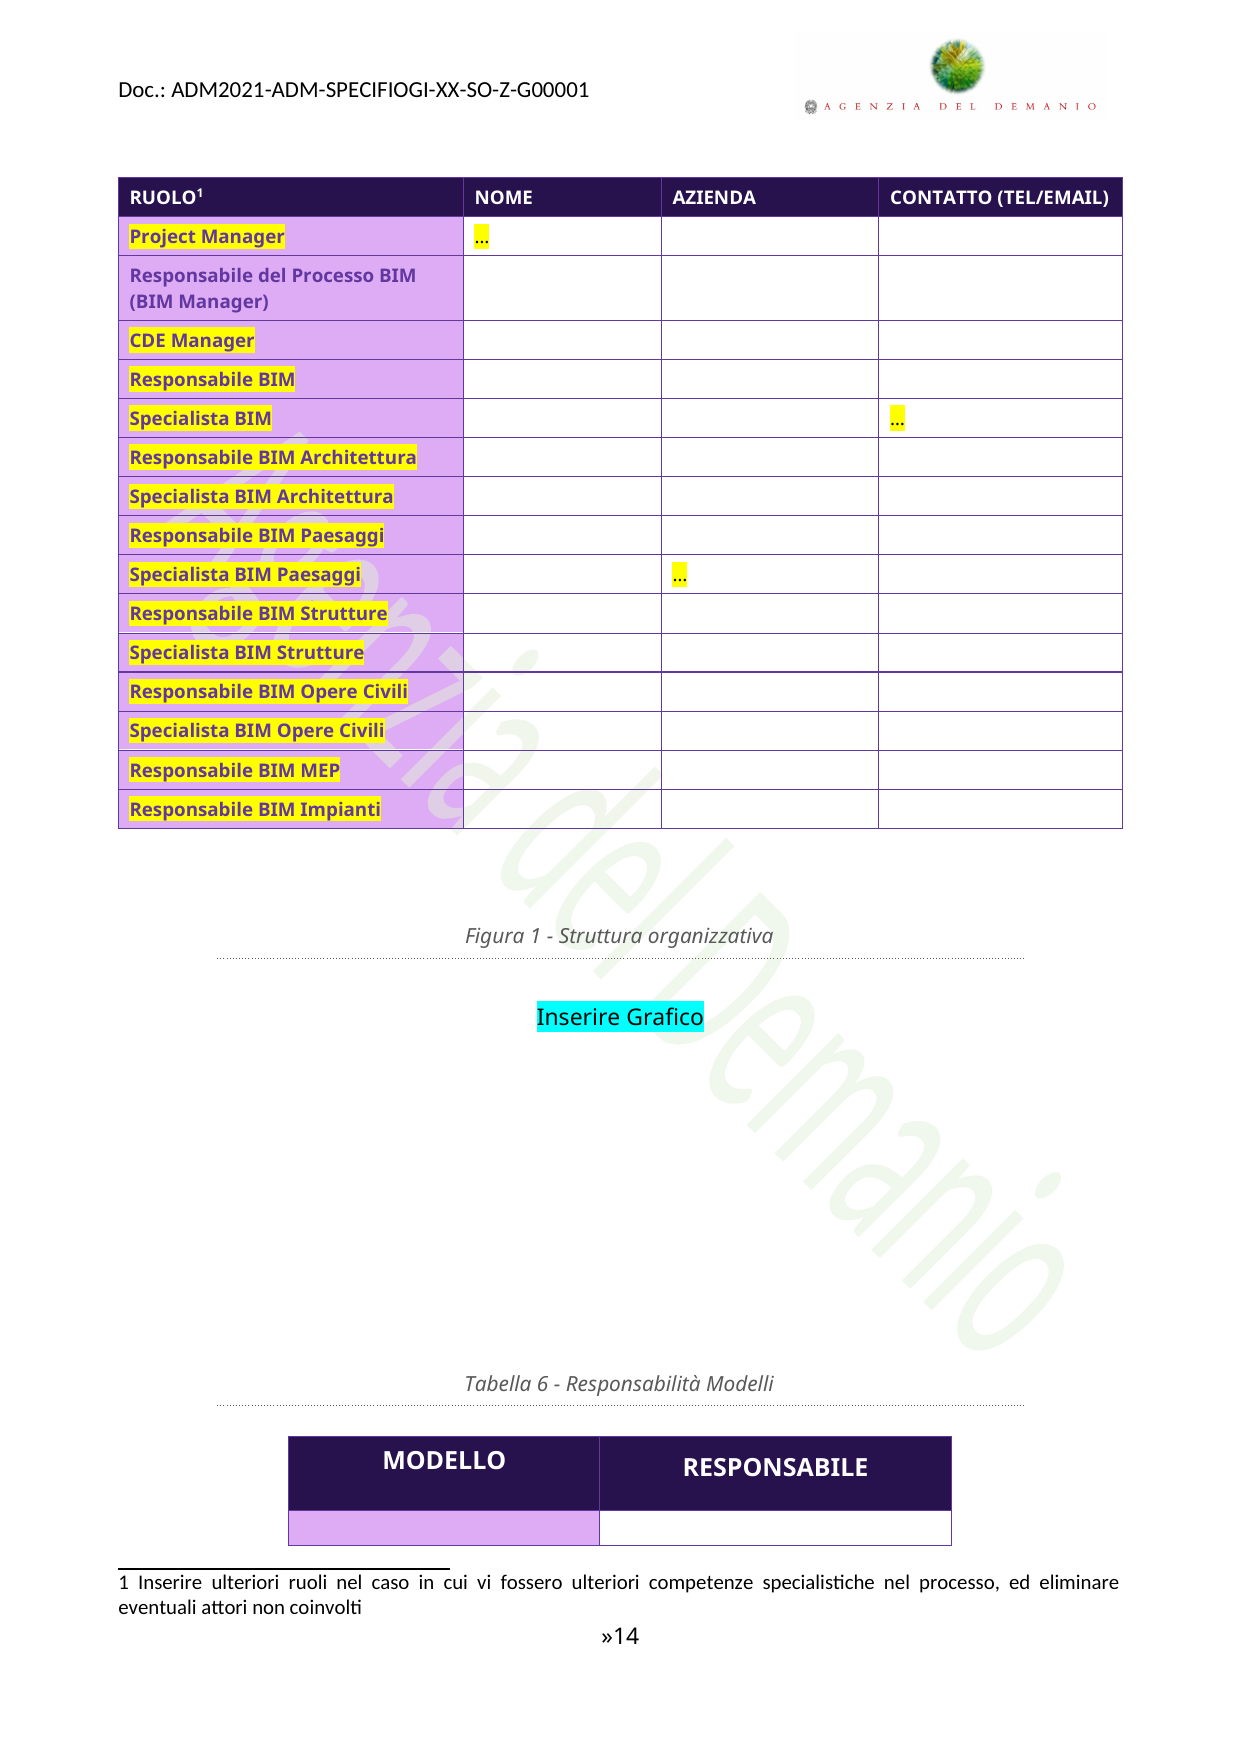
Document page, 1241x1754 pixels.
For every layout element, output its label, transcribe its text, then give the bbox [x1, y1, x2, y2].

table_cell [464, 399, 661, 437]
table_cell Responsabile BIM Impianti [119, 790, 460, 828]
table_cell [662, 712, 878, 749]
table_cell [662, 751, 878, 789]
text Inserire Grafico [760, 1010, 800, 1032]
table_cell Responsabile BIM Strutture [291, 600, 344, 632]
table_cell Responsabile BIM Strutture [119, 594, 208, 632]
table_cell [879, 594, 1122, 632]
table_cell Project Manager [119, 217, 463, 255]
table_cell Specialista BIM Opere Civili [119, 712, 395, 749]
table_cell Specialista BIM Architettura [218, 477, 269, 515]
table_cell [879, 360, 1122, 398]
table_cell [879, 751, 1122, 789]
table_cell Specialista BIM Architettura [119, 477, 231, 515]
table_cell [879, 477, 1122, 515]
table_cell [879, 438, 1122, 476]
table_cell Responsabile BIM Paesaggi [233, 516, 293, 554]
table_cell … [464, 217, 661, 255]
table_cell [547, 806, 594, 828]
table_header CONTATTO (TEL/EMAIL) [879, 178, 1122, 216]
text Figura 1 - Struttura organizzativa [712, 921, 773, 959]
table_cell [662, 673, 878, 711]
table_cell [879, 712, 1122, 749]
table_cell Responsabile BIM Strutture [254, 594, 299, 632]
table_header AZIENDA [662, 178, 878, 216]
text Inserire Grafico [717, 1001, 772, 1032]
table_cell [879, 634, 1122, 671]
text Inserire Grafico [118, 1001, 652, 1032]
table_cell [464, 790, 485, 806]
table_cell [464, 594, 661, 632]
table_cell [662, 438, 878, 476]
table_cell [662, 790, 878, 828]
table_cell [662, 477, 878, 515]
table_cell Responsabile BIM Opere Civili [119, 673, 385, 711]
table_cell Responsabile BIM Paesaggi [321, 516, 463, 554]
table_cell Responsabile BIM Strutture [206, 597, 245, 632]
table_cell Responsabile BIM Architettura [119, 438, 288, 476]
table_cell Specialista BIM Paesaggi [248, 555, 463, 593]
table_cell [505, 751, 661, 789]
table_cell Responsabile BIM Paesaggi [275, 526, 315, 554]
table_cell [464, 673, 661, 711]
table_cell [879, 256, 1122, 320]
table_cell [600, 1511, 951, 1545]
table_cell [651, 779, 661, 789]
table_cell [662, 217, 878, 255]
table_cell Responsabile BIM Opere Civili [367, 673, 459, 711]
table_header RESPONSABILE [600, 1437, 951, 1510]
table_cell Responsabile BIM Paesaggi [119, 516, 224, 554]
table_cell [879, 790, 1122, 828]
table_cell [662, 634, 878, 671]
table_cell [879, 673, 1122, 711]
table_cell Specialista BIM Paesaggi [119, 555, 261, 593]
table_cell [464, 634, 661, 671]
table_cell … [662, 555, 878, 593]
table_cell [464, 360, 661, 398]
table_cell [466, 790, 578, 828]
table_cell [662, 516, 878, 554]
table_cell [464, 776, 489, 789]
table_cell [612, 790, 661, 828]
table_cell Responsabile BIM Architettura [286, 438, 463, 476]
table_cell [662, 360, 878, 398]
table_cell Specialista BIM Paesaggi [324, 574, 364, 593]
text Tabella 6 - Responsabilità Modelli [216, 1369, 1024, 1406]
table_cell CDE Manager [119, 321, 463, 359]
text Figura 1 - Struttura organizzativa [624, 921, 730, 959]
text Figura 1 - Struttura organizzativa [784, 921, 1024, 959]
text Inserire Grafico [811, 1001, 1122, 1032]
table_cell [662, 256, 878, 320]
table_cell [879, 217, 1122, 255]
table_cell [464, 256, 661, 320]
table_header MODELLO [289, 1437, 599, 1510]
table_cell Responsabile BIM Strutture [346, 594, 463, 632]
table_cell Responsabile BIM Opere Civili [427, 693, 463, 711]
table_cell Responsabile del Processo BIM (BIM Manager) [119, 256, 463, 320]
table_cell Specialista BIM Architettura [259, 477, 463, 515]
table_cell [879, 555, 1122, 593]
table_cell Responsabile BIM Strutture [329, 594, 362, 613]
text Figura 1 - Struttura organizzativa [216, 921, 641, 959]
table_cell [464, 751, 520, 775]
table_cell [662, 399, 878, 437]
table_cell Specialista BIM [119, 399, 463, 437]
table_cell Responsabile BIM [119, 360, 463, 398]
table_cell [662, 321, 878, 359]
table_cell [382, 712, 463, 749]
table_cell [464, 712, 661, 749]
table_cell Specialista BIM Strutture [346, 634, 413, 671]
table_header NOME [464, 178, 661, 216]
table_header RUOLO [119, 178, 463, 216]
table_cell Specialista BIM Strutture [119, 634, 363, 671]
table_cell [464, 321, 661, 359]
table_cell [464, 477, 661, 515]
table_cell [599, 790, 630, 814]
table_cell [879, 516, 1122, 554]
table_cell Responsabile BIM MEP [119, 751, 463, 789]
table_cell … [879, 399, 1122, 437]
table_cell [464, 438, 661, 476]
table_cell [662, 594, 878, 632]
table_cell [464, 555, 661, 593]
table_cell Specialista BIM Strutture [407, 634, 463, 671]
table_cell [879, 321, 1122, 359]
table_cell Architettonico [289, 1511, 599, 1545]
text Inserire Grafico [661, 1001, 733, 1028]
table_cell [464, 516, 661, 554]
